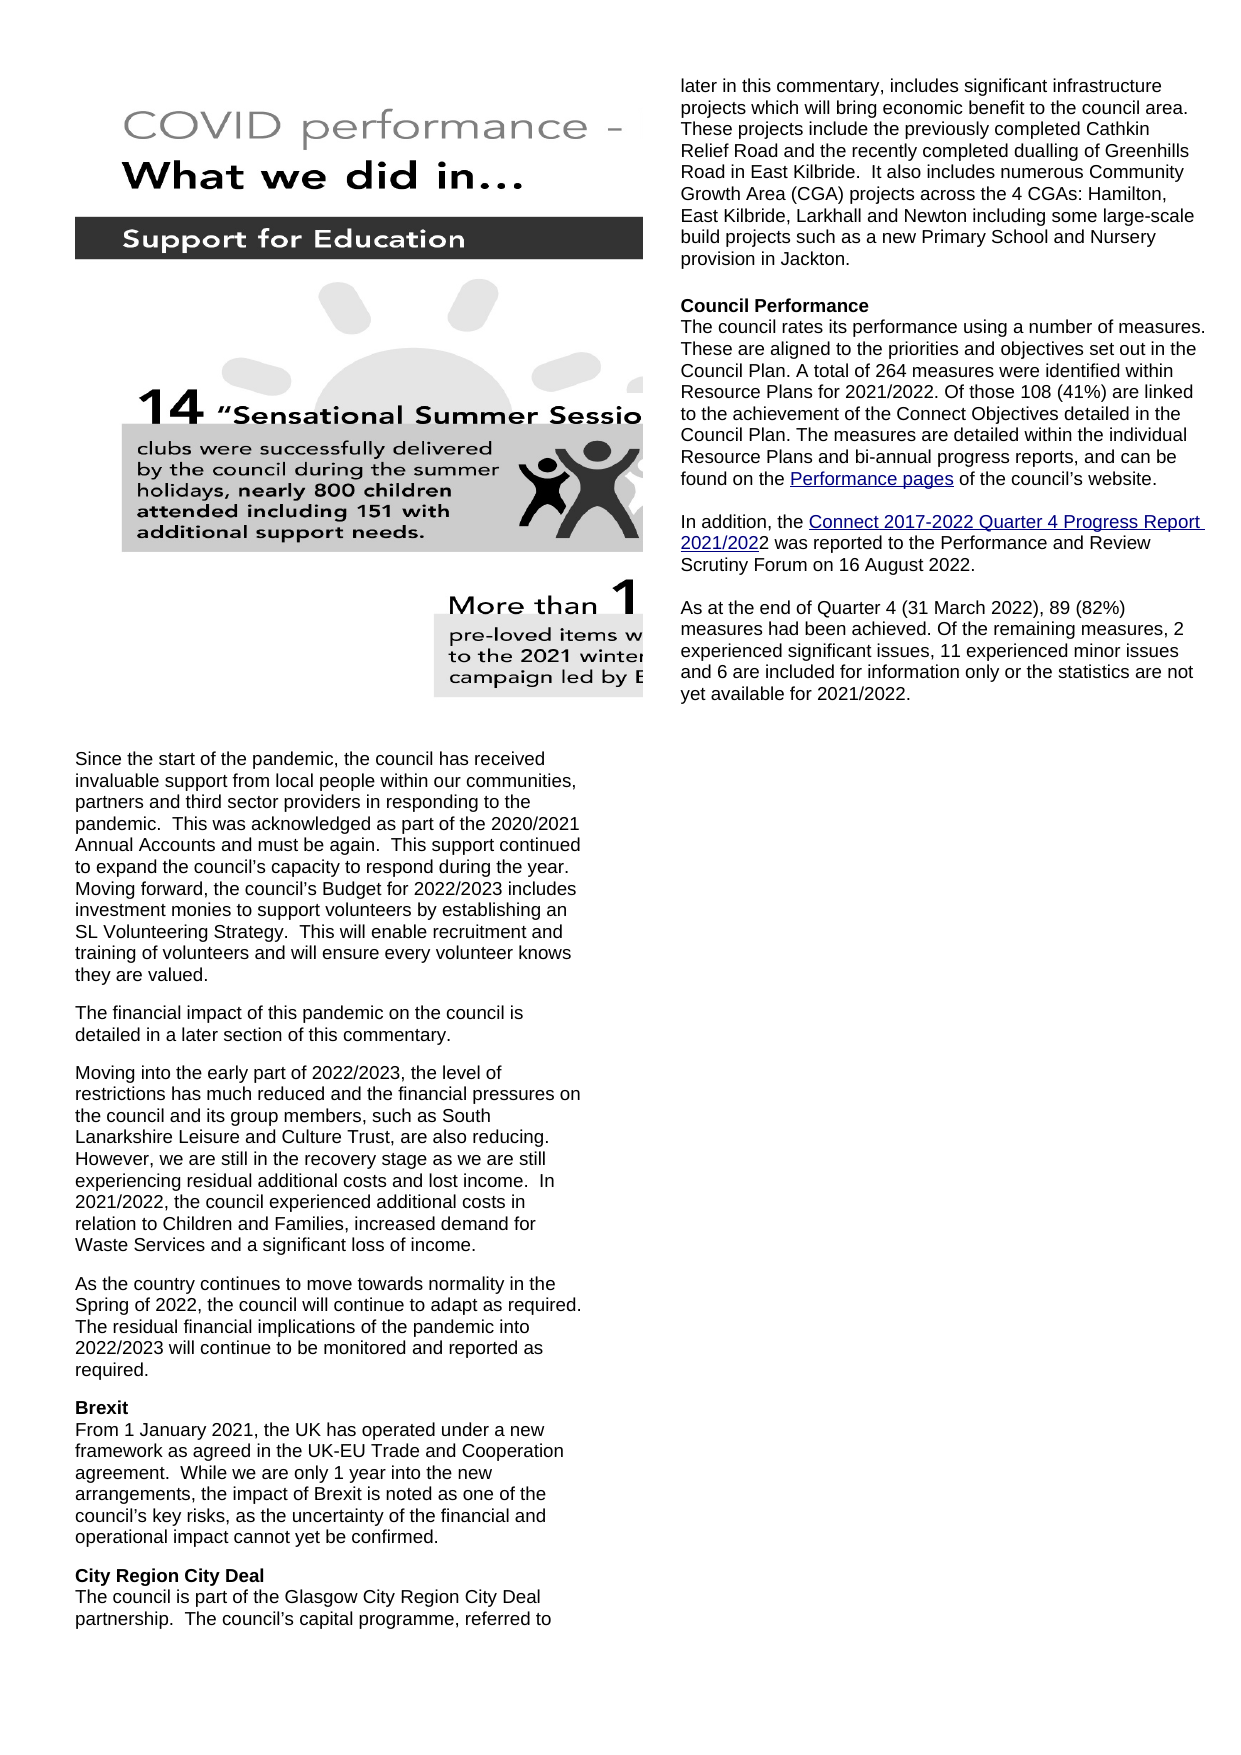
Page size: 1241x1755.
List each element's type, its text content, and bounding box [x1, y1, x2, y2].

text From 1 January 2021, the UK has operated under a new framework as agreed in the UK-EU Trade and Cooperation agreement. While we are only 1 year into the new arrangements, the impact of Brexit is noted as one of the council’s key risks, as the uncertainty of the financial and operational impact cannot yet be confirmed. [75, 1418, 592, 1548]
text Brexit [75, 1397, 592, 1418]
text In addition, the Connect 2017-2022 Quarter 4 Progress Report 2021/2022 was reported to the Performance and Review Scrutiny Forum on 16 August 2022. [680, 510, 1211, 597]
text The council is part of the Glasgow City Region City Deal partnership. The council’s capital programme, referred to [75, 1586, 592, 1629]
text As at the end of Quarter 4 (31 March 2022), 89 (82%) measures had been achieved. Of the remaining measures, 2 experienced significant issues, 11 experienced minor issues and 6 are included for information only or the statistics are not yet available for 2021/2022. [680, 597, 1211, 726]
text The council rates its performance using a number of measures. These are aligned to the priorities and objectives set out in the Council Plan. A total of 264 measures were identified within Resource Plans for 2021/2022. Of those 108 (41%) are linked to the achievement of the Connect Objectives detailed in the Council Plan. The measures are detailed within the individual Resource Plans and bi-annual progress reports, and can be found on the Performance pages of the council’s website. [680, 316, 1211, 489]
text Moving into the early part of 2022/2023, the level of restrictions has much reduced and the financial pressures on the council and its group members, such as South Lanarkshire Leisure and Culture Trust, are also reducing. However, we are still in the recovery stage as we are still experiencing residual additional costs and lost income. In 2021/2022, the council experienced additional costs in relation to Children and Families, increased demand for Waste Services and a significant loss of income. [75, 1062, 592, 1256]
text City Region City Deal [75, 1564, 605, 1586]
text later in this commentary, includes significant infrastructure projects which will bring economic benefit to the council area. These projects include the previously completed Cathkin Relief Road and the recently completed dualling of Greenhills Road in East Kilbride. It also includes numerous Community Growth Area (CGA) projects across the 4 CGAs: Hamilton, East Kilbride, Larkhall and Newton including some large-scale build projects such as a new Primary School and Nursery provision in Jackton. [680, 75, 1197, 291]
text The financial impact of this pandemic on the council is detailed in a later section of this commentary. [75, 1002, 592, 1045]
subtitle Council Performance [680, 295, 1211, 316]
text As the country continues to move towards normality in the Spring of 2022, the council will continue to adapt as required. The residual financial implications of the pandemic into 2022/2023 will continue to be monitored and reported as required. [75, 1272, 592, 1380]
text Since the start of the pandemic, the council has received invaluable support from local people within our communities, partners and third sector providers in responding to the pandemic. This was acknowledged as part of the 2020/2021 Annual Accounts and must be again. This support continued to expand the council’s capacity to respond during the year. Moving forward, the council’s Budget for 2022/2023 includes investment monies to support volunteers by establishing an SL Volunteering Strategy. This will enable recruitment and training of volunteers and will ensure every volunteer knows they are valued. [75, 748, 592, 985]
